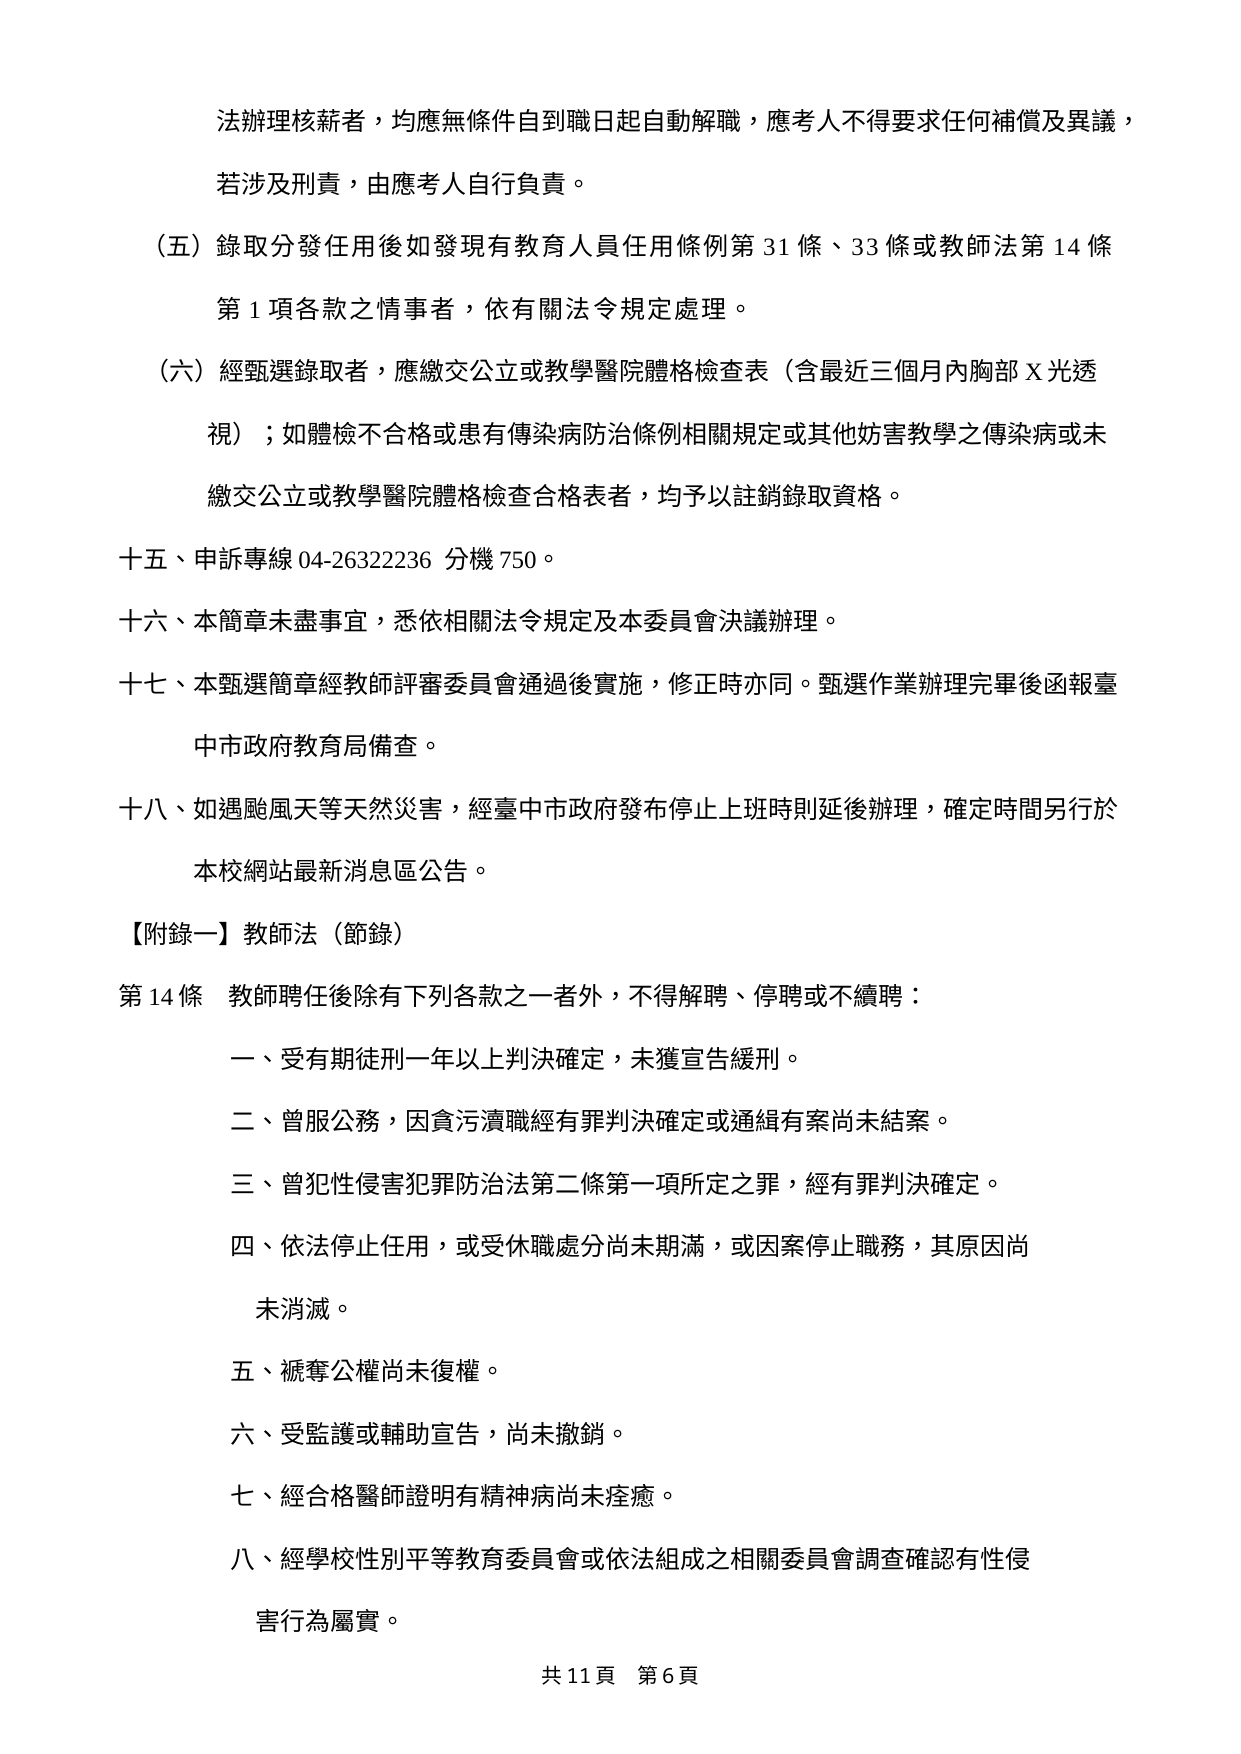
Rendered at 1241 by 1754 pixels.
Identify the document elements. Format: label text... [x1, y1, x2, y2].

text 一、受有期徒刑一年以上判決確定，未獲宣告緩刑。 [118, 1016, 1122, 1078]
text （四）經甄試錄取之代理教師，若發現資格不符，或證件有偽造、變造情事，或到職後無法辦理核薪者，均應無條件自到職日起自動解職，應考人不得要求任何補償及異議，若涉及刑責，由應考人自行負責。 [141, 78, 1122, 203]
text 六、受監護或輔助宣告，尚未撤銷。 [118, 1391, 1122, 1453]
text 未消滅。 [118, 1266, 1122, 1328]
text （五）錄取分發任用後如發現有教育人員任用條例第31條、33條或教師法第14條第1項各款之情事者，依有關法令規定處理。 [141, 203, 1122, 328]
text 十七、本甄選簡章經教師評審委員會通過後實施，修正時亦同。甄選作業辦理完畢後函報臺中市政府教育局備查。 [118, 641, 1122, 766]
text 第14條 教師聘任後除有下列各款之一者外，不得解聘、停聘或不續聘： [118, 953, 1122, 1016]
text （六）經甄選錄取者，應繳交公立或教學醫院體格檢查表（含最近三個月內胸部X光透視）；如體檢不合格或患有傳染病防治條例相關規定或其他妨害教學之傳染病或未繳交公立或教學醫院體格檢查合格表者，均予以註銷錄取資格。 [144, 328, 1122, 516]
text 五、褫奪公權尚未復權。 [118, 1328, 1122, 1391]
text 害行為屬實。 [118, 1578, 1122, 1641]
text 四、依法停止任用，或受休職處分尚未期滿，或因案停止職務，其原因尚 [118, 1203, 1122, 1266]
text 三、曾犯性侵害犯罪防治法第二條第一項所定之罪，經有罪判決確定。 [118, 1141, 1122, 1203]
text 二、曾服公務，因貪污瀆職經有罪判決確定或通緝有案尚未結案。 [118, 1078, 1122, 1141]
text 【附錄一】教師法（節錄） [118, 891, 1122, 953]
text 十六、本簡章未盡事宜，悉依相關法令規定及本委員會決議辦理。 [118, 578, 1122, 641]
text 十八、如遇颱風天等天然災害，經臺中市政府發布停止上班時則延後辦理，確定時間另行於本校網站最新消息區公告。 [118, 766, 1122, 891]
text 八、經學校性別平等教育委員會或依法組成之相關委員會調查確認有性侵 [118, 1516, 1122, 1578]
text 七、經合格醫師證明有精神病尚未痊癒。 [118, 1453, 1122, 1516]
text 十五、申訴專線04-26322236 分機750。 [118, 516, 1122, 578]
